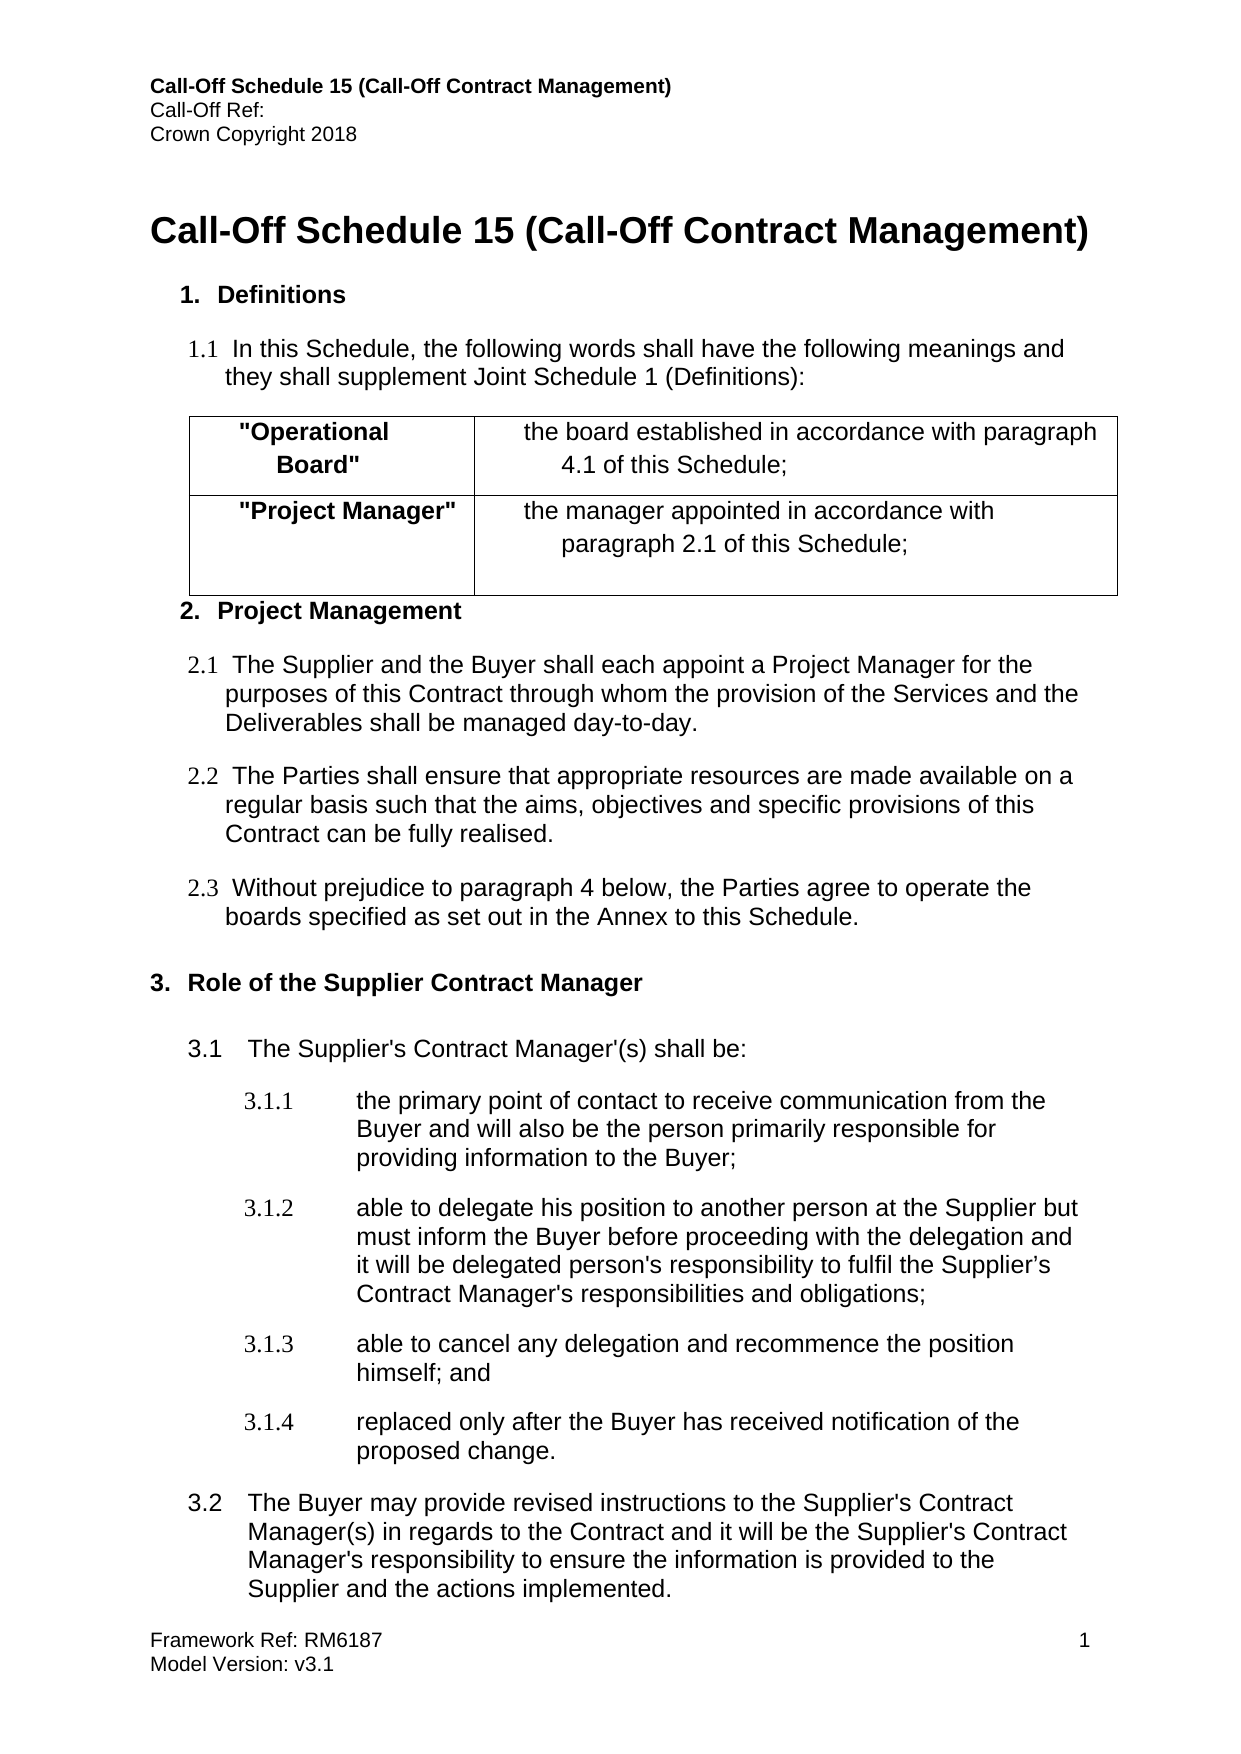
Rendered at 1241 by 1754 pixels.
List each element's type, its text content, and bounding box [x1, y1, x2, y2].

subtitle able to delegate his position to another person at the Supplier but must inform the Buyer before proceeding with the delegation and it will be delegated person's responsibility to fulfil the Supplier’s Contract Manager's responsibilities and obligations; [244, 1193, 1090, 1308]
subtitle Call-Off Schedule 15 (Call-Off Contract Management) [150, 208, 1090, 251]
list Role of the Supplier Contract Manager [150, 968, 1090, 996]
subtitle replaced only after the Buyer has received notification of the proposed change. [244, 1407, 1090, 1465]
subtitle Without prejudice to paragraph 4 below, the Parties agree to operate the boards specified as set out in the Annex to this Schedule. [187, 873, 1090, 930]
table_header "Operational Board" [190, 417, 474, 495]
table_header the board established in accordance with paragraph 4.1 of this Schedule; [475, 417, 1117, 495]
subtitle Definitions [179, 280, 1090, 308]
subtitle the primary point of contact to receive communication from the Buyer and will also be the person primarily responsible for providing information to the Buyer; [244, 1086, 1090, 1172]
list The Buyer may provide revised instructions to the Supplier's Contract Manager(s) in regards to the Contract and it will be the Supplier's Contract Manager's responsibility to ensure the information is provided to the Supplier and the actions implemented. [187, 1488, 1090, 1603]
table_cell "Project Manager" [190, 496, 474, 595]
subtitle In this Schedule, the following words shall have the following meanings and they shall supplement Joint Schedule 1 (Definitions): [187, 333, 1090, 391]
list The Supplier's Contract Manager'(s) shall be: [187, 1034, 1090, 1063]
subtitle The Supplier and the Buyer shall each appoint a Project Manager for the purposes of this Contract through whom the provision of the Services and the Deliverables shall be managed day-to-day. [187, 650, 1090, 736]
subtitle The Parties shall ensure that appropriate resources are made available on a regular basis such that the aims, objectives and specific provisions of this Contract can be fully realised. [187, 761, 1090, 848]
subtitle Project Management [179, 596, 1090, 625]
subtitle able to cancel any delegation and recommence the position himself; and [244, 1329, 1090, 1386]
table_cell the manager appointed in accordance with paragraph 2.1 of this Schedule; [475, 496, 1117, 595]
